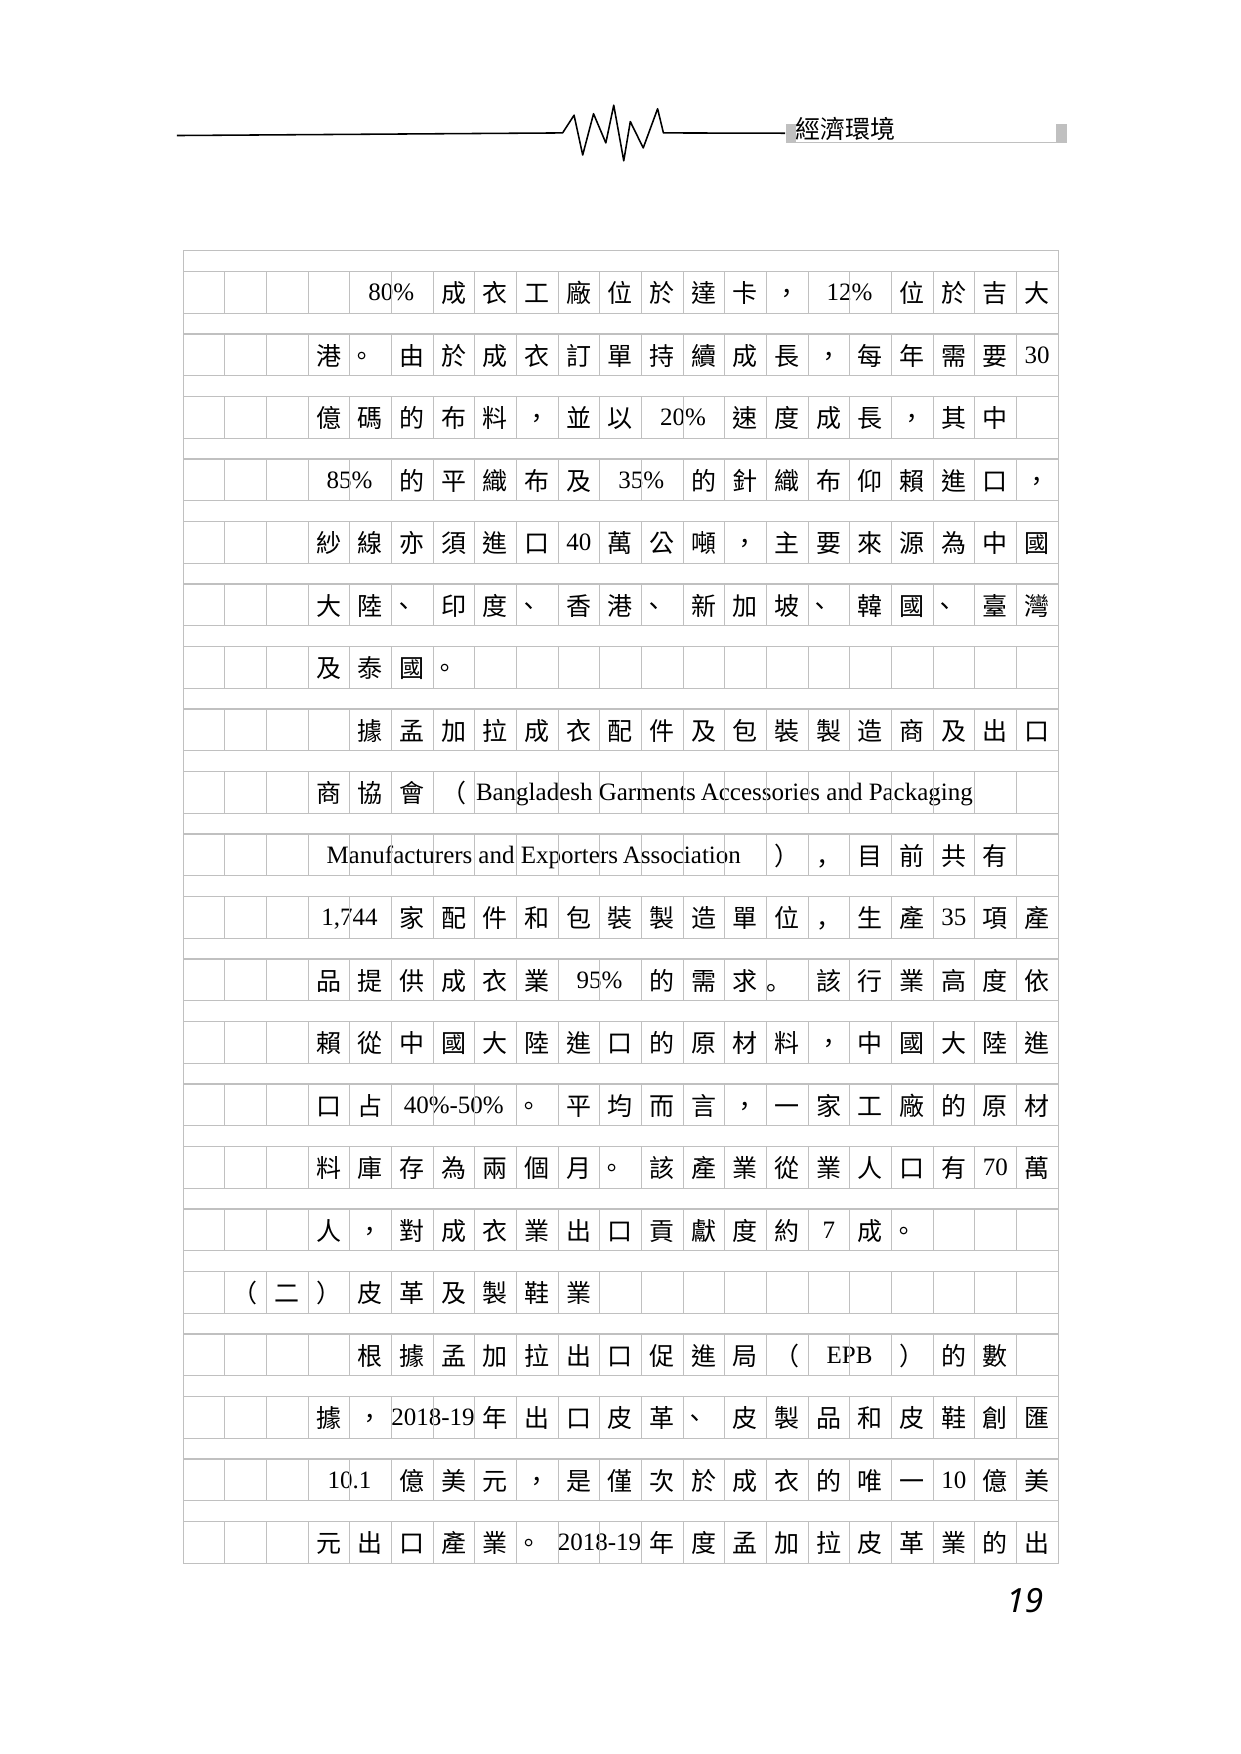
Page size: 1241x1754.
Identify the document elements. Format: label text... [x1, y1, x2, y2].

text [809, 1272, 849, 1313]
text 據孟加拉成衣配件及包裝製造商及出口商協會（Bangladesh Garments Accessories and Packaging Manufacturers and Exporters Association ），目前共有1,744家配件和包裝製造單位，生產35項產品提供成衣業95%的需求。該行業高度依賴從中國大陸進口的原材料，中國大陸進口占40%-50%。平均而言，一家工廠的原材料庫存為兩個月。該產業從業人口有70萬人，對成衣業出口貢獻度約7成。 [281, 1001, 1058, 1021]
text 據孟加拉成衣配件及包裝製造商及出口商協會（Bangladesh Garments Accessories and Packaging Manufacturers and Exporters Association ），目前共有1,744家配件和包裝製造單位，生產35項產品提供成衣業95%的需求。該行業高度依賴從中國大陸進口的原材料，中國大陸進口占40%-50%。平均而言，一家工廠的原材料庫存為兩個月。該產業從業人口有70萬人，對成衣業出口貢獻度約7成。 [281, 876, 1058, 896]
text 據孟加拉成衣配件及包裝製造商及出口商協會（Bangladesh Garments Accessories and Packaging Manufacturers and Exporters Association ），目前共有1,744家配件和包裝製造單位，生產35項產品提供成衣業95%的需求。該行業高度依賴從中國大陸進口的原材料，中國大陸進口占40%-50%。平均而言，一家工廠的原材料庫存為兩個月。該產業從業人口有70萬人，對成衣業出口貢獻度約7成。 [281, 1126, 1058, 1146]
text [892, 1272, 933, 1313]
text [767, 1272, 808, 1313]
text 80%成衣工廠位於達卡，12%位於吉大港。由於成衣訂單持續成長，每年需要30億碼的布料，並以20%速度成長，其中85%的平織布及35%的針織布仰賴進口，紗線亦須進口40萬公噸，主要來源為中國大陸、印度、香港、新加坡、韓國、臺灣及泰國。 [281, 564, 1058, 583]
text [684, 1272, 724, 1313]
text [207, 1272, 224, 1313]
text 製 [475, 1272, 516, 1313]
text 據孟加拉成衣配件及包裝製造商及出口商協會（Bangladesh Garments Accessories and Packaging Manufacturers and Exporters Association ），目前共有1,744家配件和包裝製造單位，生產35項產品提供成衣業95%的需求。該行業高度依賴從中國大陸進口的原材料，中國大陸進口占40%-50%。平均而言，一家工廠的原材料庫存為兩個月。該產業從業人口有70萬人，對成衣業出口貢獻度約7成。 [281, 814, 1058, 833]
text 業 [559, 1272, 599, 1313]
text 根據孟加拉出口促進局（EPB）的數據，2018-19年出口皮革、皮製品和皮鞋創匯10.1億美元，是僅次於成衣的唯一10億美元出口產業。2018-19年度孟加拉皮革業的出口收入下降了6.06%，但是與2017-18年度的12%相比，該年度的衰退仍然較小。主要原因是未遵守環境問題而影響外銷訂單。 [281, 1314, 1058, 1333]
text 及 [434, 1272, 474, 1313]
text [642, 1272, 683, 1313]
text [600, 1272, 641, 1313]
text 二 [267, 1272, 308, 1313]
text ） [309, 1272, 349, 1313]
text 據孟加拉成衣配件及包裝製造商及出口商協會（Bangladesh Garments Accessories and Packaging Manufacturers and Exporters Association ），目前共有1,744家配件和包裝製造單位，生產35項產品提供成衣業95%的需求。該行業高度依賴從中國大陸進口的原材料，中國大陸進口占40%-50%。平均而言，一家工廠的原材料庫存為兩個月。該產業從業人口有70萬人，對成衣業出口貢獻度約7成。 [281, 751, 1058, 771]
text 據孟加拉成衣配件及包裝製造商及出口商協會（Bangladesh Garments Accessories and Packaging Manufacturers and Exporters Association ），目前共有1,744家配件和包裝製造單位，生產35項產品提供成衣業95%的需求。該行業高度依賴從中國大陸進口的原材料，中國大陸進口占40%-50%。平均而言，一家工廠的原材料庫存為兩個月。該產業從業人口有70萬人，對成衣業出口貢獻度約7成。 [281, 689, 1058, 708]
text 根據孟加拉出口促進局（EPB）的數據，2018-19年出口皮革、皮製品和皮鞋創匯10.1億美元，是僅次於成衣的唯一10億美元出口產業。2018-19年度孟加拉皮革業的出口收入下降了6.06%，但是與2017-18年度的12%相比，該年度的衰退仍然較小。主要原因是未遵守環境問題而影響外銷訂單。 [281, 1376, 1058, 1396]
text 據孟加拉成衣配件及包裝製造商及出口商協會（Bangladesh Garments Accessories and Packaging Manufacturers and Exporters Association ），目前共有1,744家配件和包裝製造單位，生產35項產品提供成衣業95%的需求。該行業高度依賴從中國大陸進口的原材料，中國大陸進口占40%-50%。平均而言，一家工廠的原材料庫存為兩個月。該產業從業人口有70萬人，對成衣業出口貢獻度約7成。 [281, 939, 1058, 958]
text 80%成衣工廠位於達卡，12%位於吉大港。由於成衣訂單持續成長，每年需要30億碼的布料，並以20%速度成長，其中85%的平織布及35%的針織布仰賴進口，紗線亦須進口40萬公噸，主要來源為中國大陸、印度、香港、新加坡、韓國、臺灣及泰國。 [281, 501, 1058, 521]
text 據孟加拉成衣配件及包裝製造商及出口商協會（Bangladesh Garments Accessories and Packaging Manufacturers and Exporters Association ），目前共有1,744家配件和包裝製造單位，生產35項產品提供成衣業95%的需求。該行業高度依賴從中國大陸進口的原材料，中國大陸進口占40%-50%。平均而言，一家工廠的原材料庫存為兩個月。該產業從業人口有70萬人，對成衣業出口貢獻度約7成。 [281, 1064, 1058, 1083]
text [934, 1272, 974, 1313]
text 80%成衣工廠位於達卡，12%位於吉大港。由於成衣訂單持續成長，每年需要30億碼的布料，並以20%速度成長，其中85%的平織布及35%的針織布仰賴進口，紗線亦須進口40萬公噸，主要來源為中國大陸、印度、香港、新加坡、韓國、臺灣及泰國。 [281, 251, 1058, 271]
text 革 [392, 1272, 433, 1313]
text 鞋 [517, 1272, 558, 1313]
text [725, 1272, 766, 1313]
text 80%成衣工廠位於達卡，12%位於吉大港。由於成衣訂單持續成長，每年需要30億碼的布料，並以20%速度成長，其中85%的平織布及35%的針織布仰賴進口，紗線亦須進口40萬公噸，主要來源為中國大陸、印度、香港、新加坡、韓國、臺灣及泰國。 [281, 376, 1058, 396]
text 根據孟加拉出口促進局（EPB）的數據，2018-19年出口皮革、皮製品和皮鞋創匯10.1億美元，是僅次於成衣的唯一10億美元出口產業。2018-19年度孟加拉皮革業的出口收入下降了6.06%，但是與2017-18年度的12%相比，該年度的衰退仍然較小。主要原因是未遵守環境問題而影響外銷訂單。 [281, 1439, 1058, 1458]
text 80%成衣工廠位於達卡，12%位於吉大港。由於成衣訂單持續成長，每年需要30億碼的布料，並以20%速度成長，其中85%的平織布及35%的針織布仰賴進口，紗線亦須進口40萬公噸，主要來源為中國大陸、印度、香港、新加坡、韓國、臺灣及泰國。 [281, 626, 1058, 646]
text 皮 [350, 1272, 391, 1313]
text [1017, 1272, 1058, 1313]
text 80%成衣工廠位於達卡，12%位於吉大港。由於成衣訂單持續成長，每年需要30億碼的布料，並以20%速度成長，其中85%的平織布及35%的針織布仰賴進口，紗線亦須進口40萬公噸，主要來源為中國大陸、印度、香港、新加坡、韓國、臺灣及泰國。 [281, 439, 1058, 458]
text [207, 1251, 1058, 1271]
text 80%成衣工廠位於達卡，12%位於吉大港。由於成衣訂單持續成長，每年需要30億碼的布料，並以20%速度成長，其中85%的平織布及35%的針織布仰賴進口，紗線亦須進口40萬公噸，主要來源為中國大陸、印度、香港、新加坡、韓國、臺灣及泰國。 [281, 314, 1058, 333]
text [850, 1272, 891, 1313]
text 據孟加拉成衣配件及包裝製造商及出口商協會（Bangladesh Garments Accessories and Packaging Manufacturers and Exporters Association ），目前共有1,744家配件和包裝製造單位，生產35項產品提供成衣業95%的需求。該行業高度依賴從中國大陸進口的原材料，中國大陸進口占40%-50%。平均而言，一家工廠的原材料庫存為兩個月。該產業從業人口有70萬人，對成衣業出口貢獻度約7成。 [281, 1189, 1058, 1208]
text 根據孟加拉出口促進局（EPB）的數據，2018-19年出口皮革、皮製品和皮鞋創匯10.1億美元，是僅次於成衣的唯一10億美元出口產業。2018-19年度孟加拉皮革業的出口收入下降了6.06%，但是與2017-18年度的12%相比，該年度的衰退仍然較小。主要原因是未遵守環境問題而影響外銷訂單。 [281, 1501, 1058, 1521]
text [975, 1272, 1016, 1313]
text （ [225, 1272, 266, 1313]
